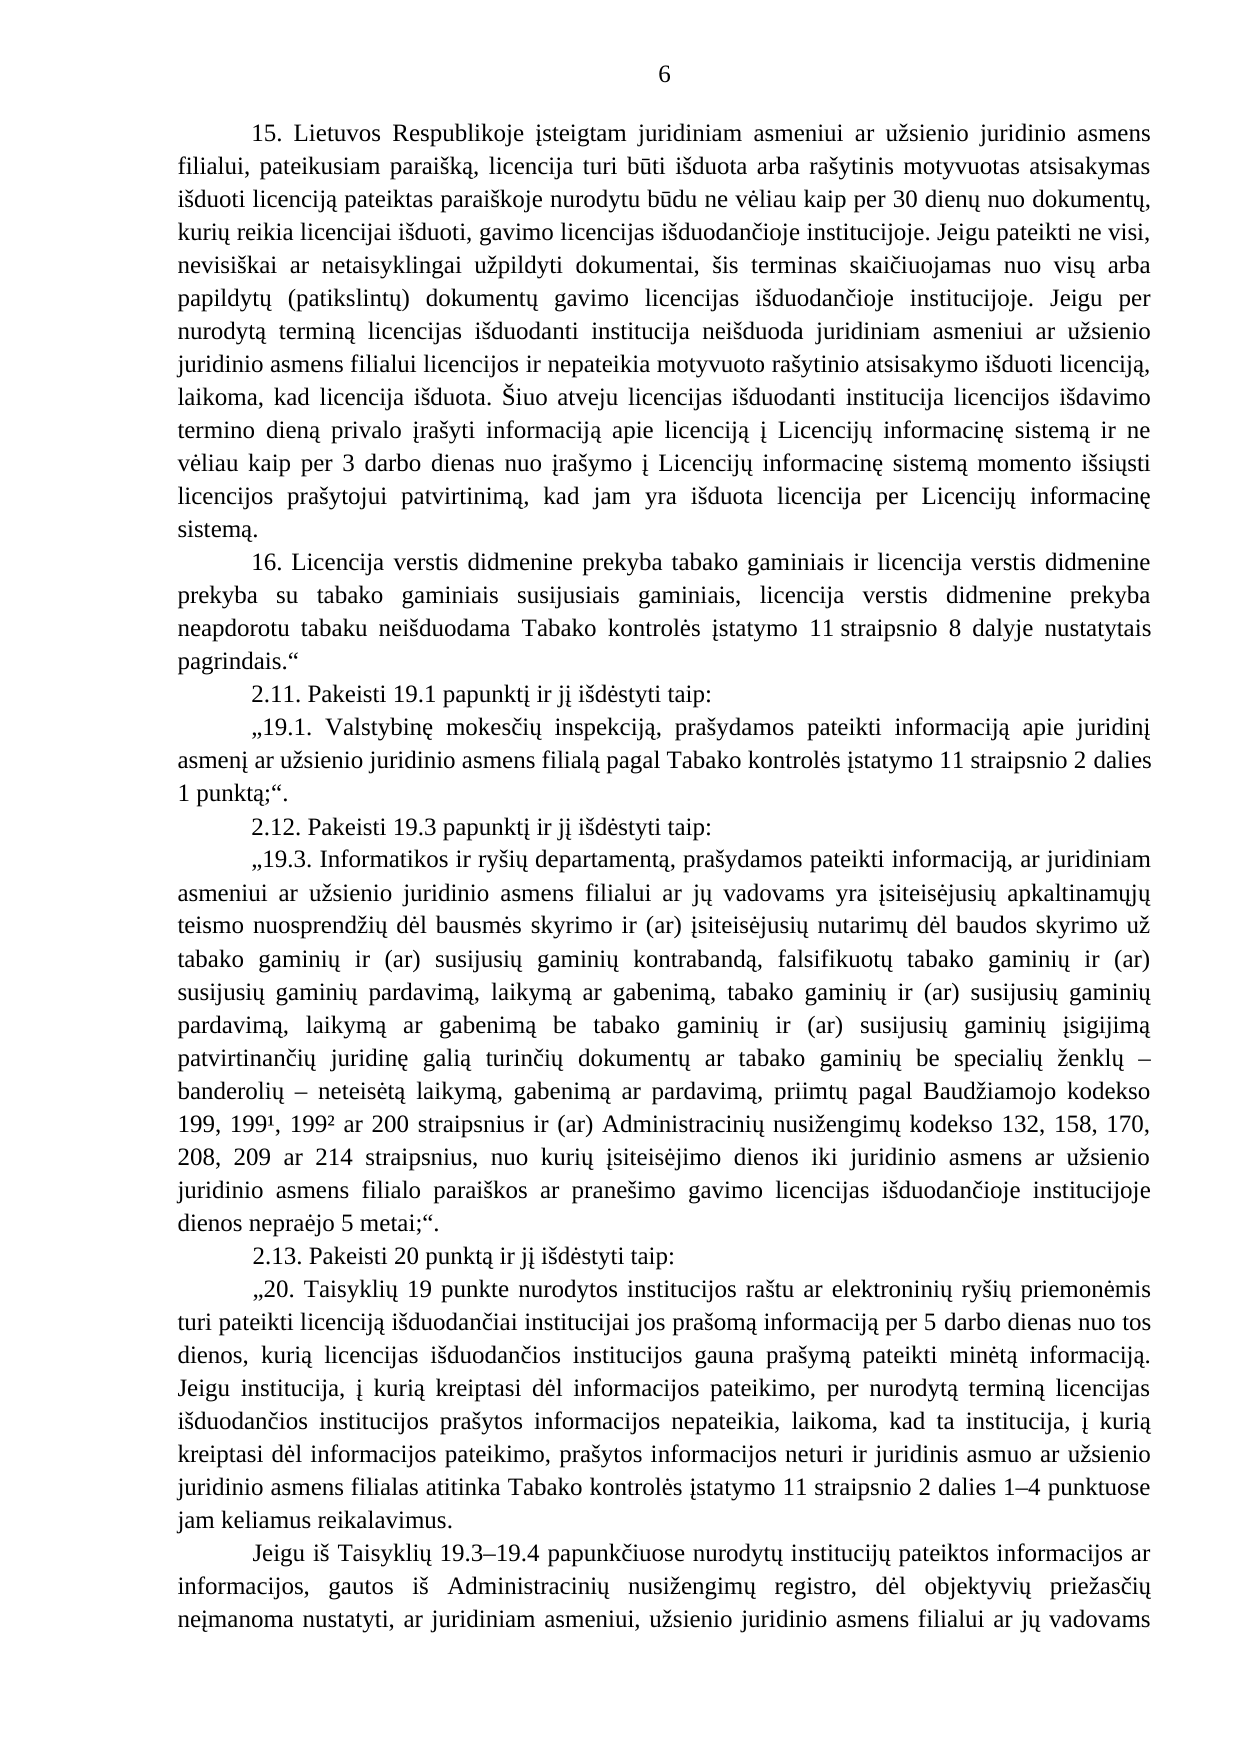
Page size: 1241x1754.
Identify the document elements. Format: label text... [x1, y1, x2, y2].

text „20. Taisyklių 19 punkte nurodytos institucijos raštu ar elektroninių ryšių priemonėmis turi pateikti licenciją išduodančiai institucijai jos prašomą informaciją per 5 darbo dienas nuo tos dienos, kurią licencijas išduodančios institucijos gauna prašymą pateikti minėtą informaciją. Jeigu institucija, į kurią kreiptasi dėl informacijos pateikimo, per nurodytą terminą licencijas išduodančios institucijos prašytos informacijos nepateikia, laikoma, kad ta institucija, į kurią kreiptasi dėl informacijos pateikimo, prašytos informacijos neturi ir juridinis asmuo ar užsienio juridinio asmens filialas atitinka Tabako kontrolės įstatymo 11 straipsnio 2 dalies 1–4 punktuose jam keliamus reikalavimus. [177, 1274, 1152, 1534]
text 2.12. Pakeisti 19.3 papunktį ir jį išdėstyti taip: [177, 812, 1152, 840]
text 2.13. Pakeisti 20 punktą ir jį išdėstyti taip: [177, 1241, 1152, 1269]
text Jeigu iš Taisyklių 19.3–19.4 papunkčiuose nurodytų institucijų pateiktos informacijos ar informacijos, gautos iš Administracinių nusižengimų registro, dėl objektyvių priežasčių neįmanoma nustatyti, ar juridiniam asmeniui, užsienio juridinio asmens filialui ar jų vadovams [177, 1538, 1152, 1633]
text 2.11. Pakeisti 19.1 papunktį ir jį išdėstyti taip: [177, 679, 1152, 708]
text „19.3. Informatikos ir ryšių departamentą, prašydamos pateikti informaciją, ar juridiniam asmeniui ar užsienio juridinio asmens filialui ar jų vadovams yra įsiteisėjusių apkaltinamųjų teismo nuosprendžių dėl bausmės skyrimo ir (ar) įsiteisėjusių nutarimų dėl baudos skyrimo už tabako gaminių ir (ar) susijusių gaminių kontrabandą, falsifikuotų tabako gaminių ir (ar) susijusių gaminių pardavimą, laikymą ar gabenimą, tabako gaminių ir (ar) susijusių gaminių pardavimą, laikymą ar gabenimą be tabako gaminių ir (ar) susijusių gaminių įsigijimą patvirtinančių juridinę galią turinčių dokumentų ar tabako gaminių be specialių ženklų – banderolių – neteisėtą laikymą, gabenimą ar pardavimą, priimtų pagal Baudžiamojo kodekso 199, 199¹, 199² ar 200 straipsnius ir (ar) Administracinių nusižengimų kodekso 132, 158, 170, 208, 209 ar 214 straipsnius, nuo kurių įsiteisėjimo dienos iki juridinio asmens ar užsienio juridinio asmens filialo paraiškos ar pranešimo gavimo licencijas išduodančioje institucijoje dienos nepraėjo 5 metai;“. [177, 844, 1152, 1237]
text 16. Licencija verstis didmenine prekyba tabako gaminiais ir licencija verstis didmenine prekyba su tabako gaminiais susijusiais gaminiais, licencija verstis didmenine prekyba neapdorotu tabaku neišduodama Tabako kontrolės įstatymo 11 straipsnio 8 dalyje nustatytais pagrindais.“ [177, 547, 1152, 675]
text 15. Lietuvos Respublikoje įsteigtam juridiniam asmeniui ar užsienio juridinio asmens filialui, pateikusiam paraišką, licencija turi būti išduota arba rašytinis motyvuotas atsisakymas išduoti licenciją pateiktas paraiškoje nurodytu būdu ne vėliau kaip per 30 dienų nuo dokumentų, kurių reikia licencijai išduoti, gavimo licencijas išduodančioje institucijoje. Jeigu pateikti ne visi, nevisiškai ar netaisyklingai užpildyti dokumentai, šis terminas skaičiuojamas nuo visų arba papildytų (patikslintų) dokumentų gavimo licencijas išduodančioje institucijoje. Jeigu per nurodytą terminą licencijas išduodanti institucija neišduoda juridiniam asmeniui ar užsienio juridinio asmens filialui licencijos ir nepateikia motyvuoto rašytinio atsisakymo išduoti licenciją, laikoma, kad licencija išduota. Šiuo atveju licencijas išduodanti institucija licencijos išdavimo termino dieną privalo įrašyti informaciją apie licenciją į Licencijų informacinę sistemą ir ne vėliau kaip per 3 darbo dienas nuo įrašymo į Licencijų informacinę sistemą momento išsiųsti licencijos prašytojui patvirtinimą, kad jam yra išduota licencija per Licencijų informacinę sistemą. [177, 118, 1152, 543]
text „19.1. Valstybinę mokesčių inspekciją, prašydamos pateikti informaciją apie juridinį asmenį ar užsienio juridinio asmens filialą pagal Tabako kontrolės įstatymo 11 straipsnio 2 dalies 1 punktą;“. [177, 712, 1152, 807]
